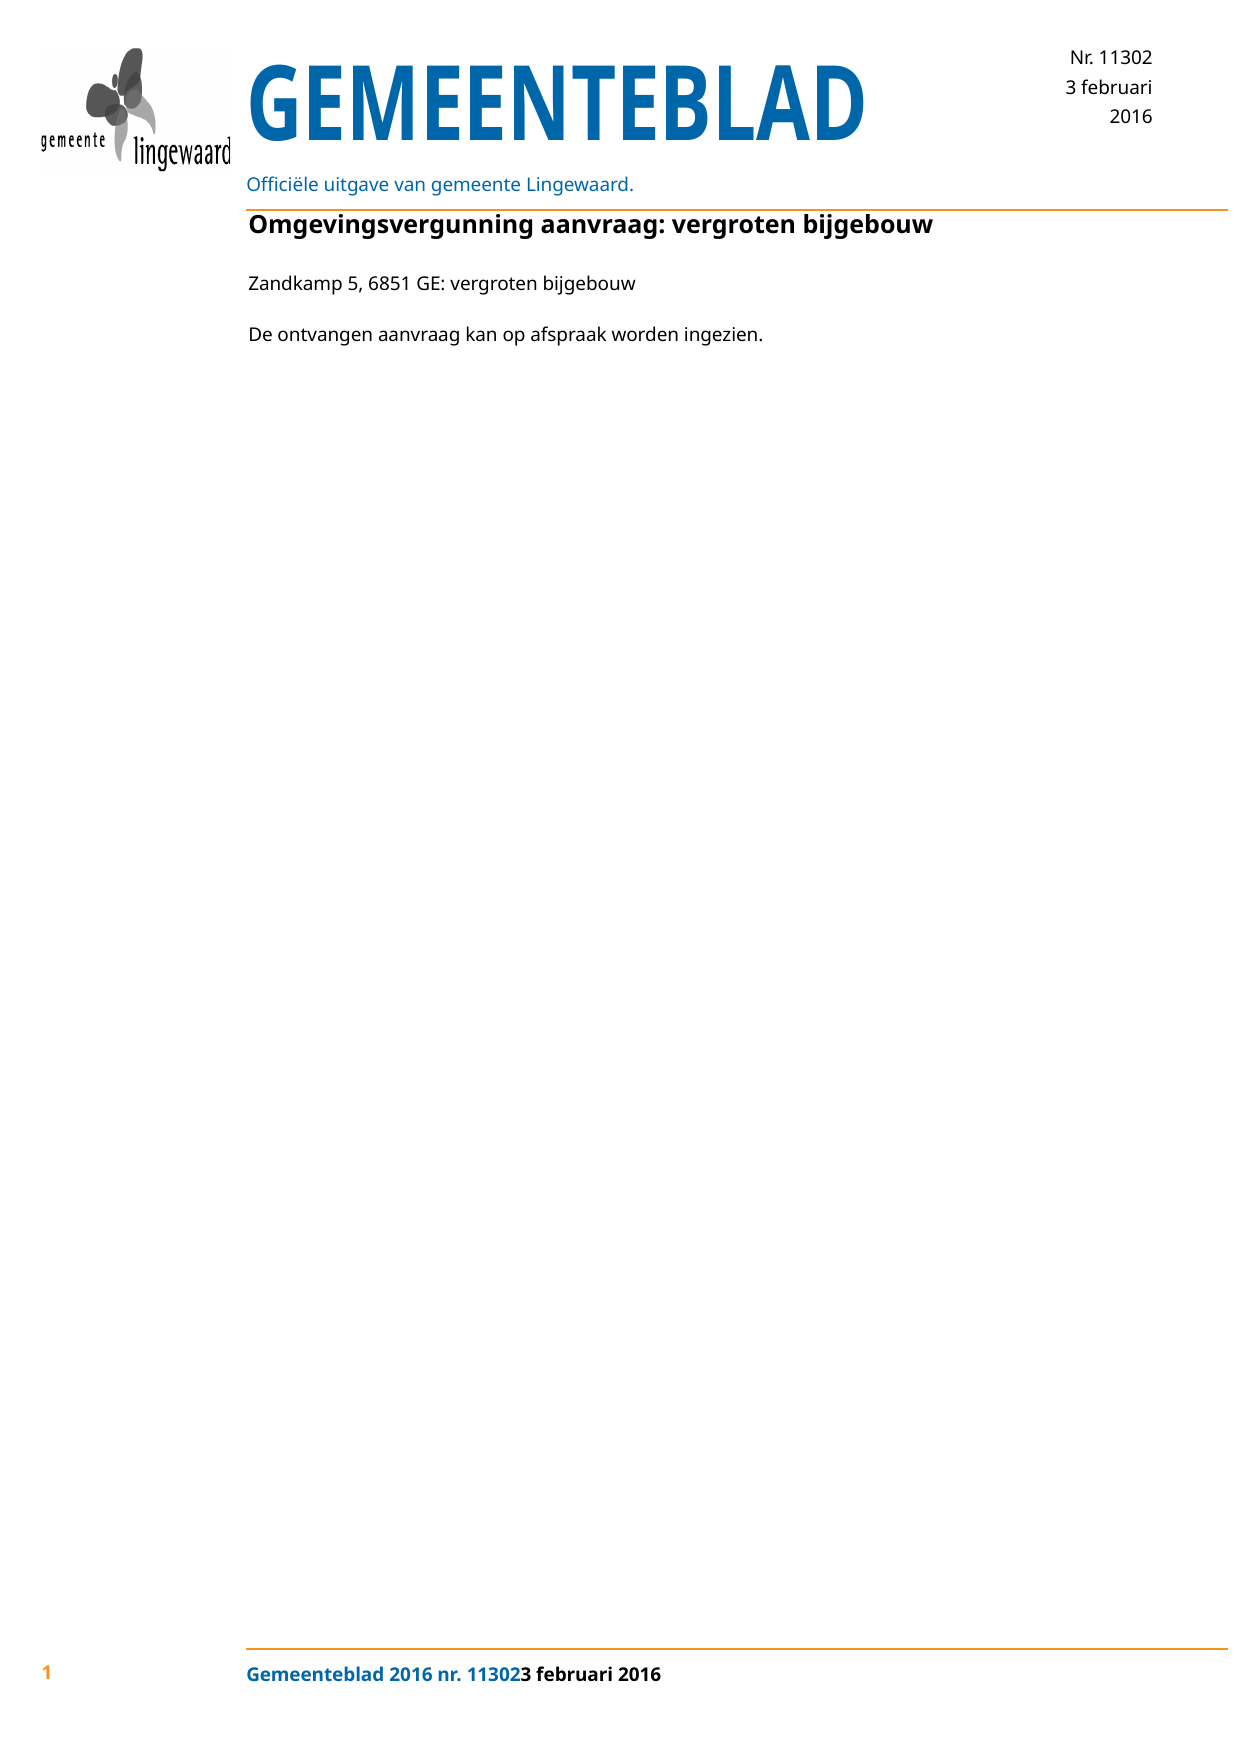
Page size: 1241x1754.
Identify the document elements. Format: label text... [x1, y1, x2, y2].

text De ontvangen aanvraag kan op afspraak worden ingezien. [248, 321, 1152, 346]
text Omgevingsvergunning aanvraag: vergroten bijgebouw [248, 211, 1152, 241]
picture [41, 47, 231, 172]
text Zandkamp 5, 6851 GE: vergroten bijgebouw [248, 270, 1152, 296]
